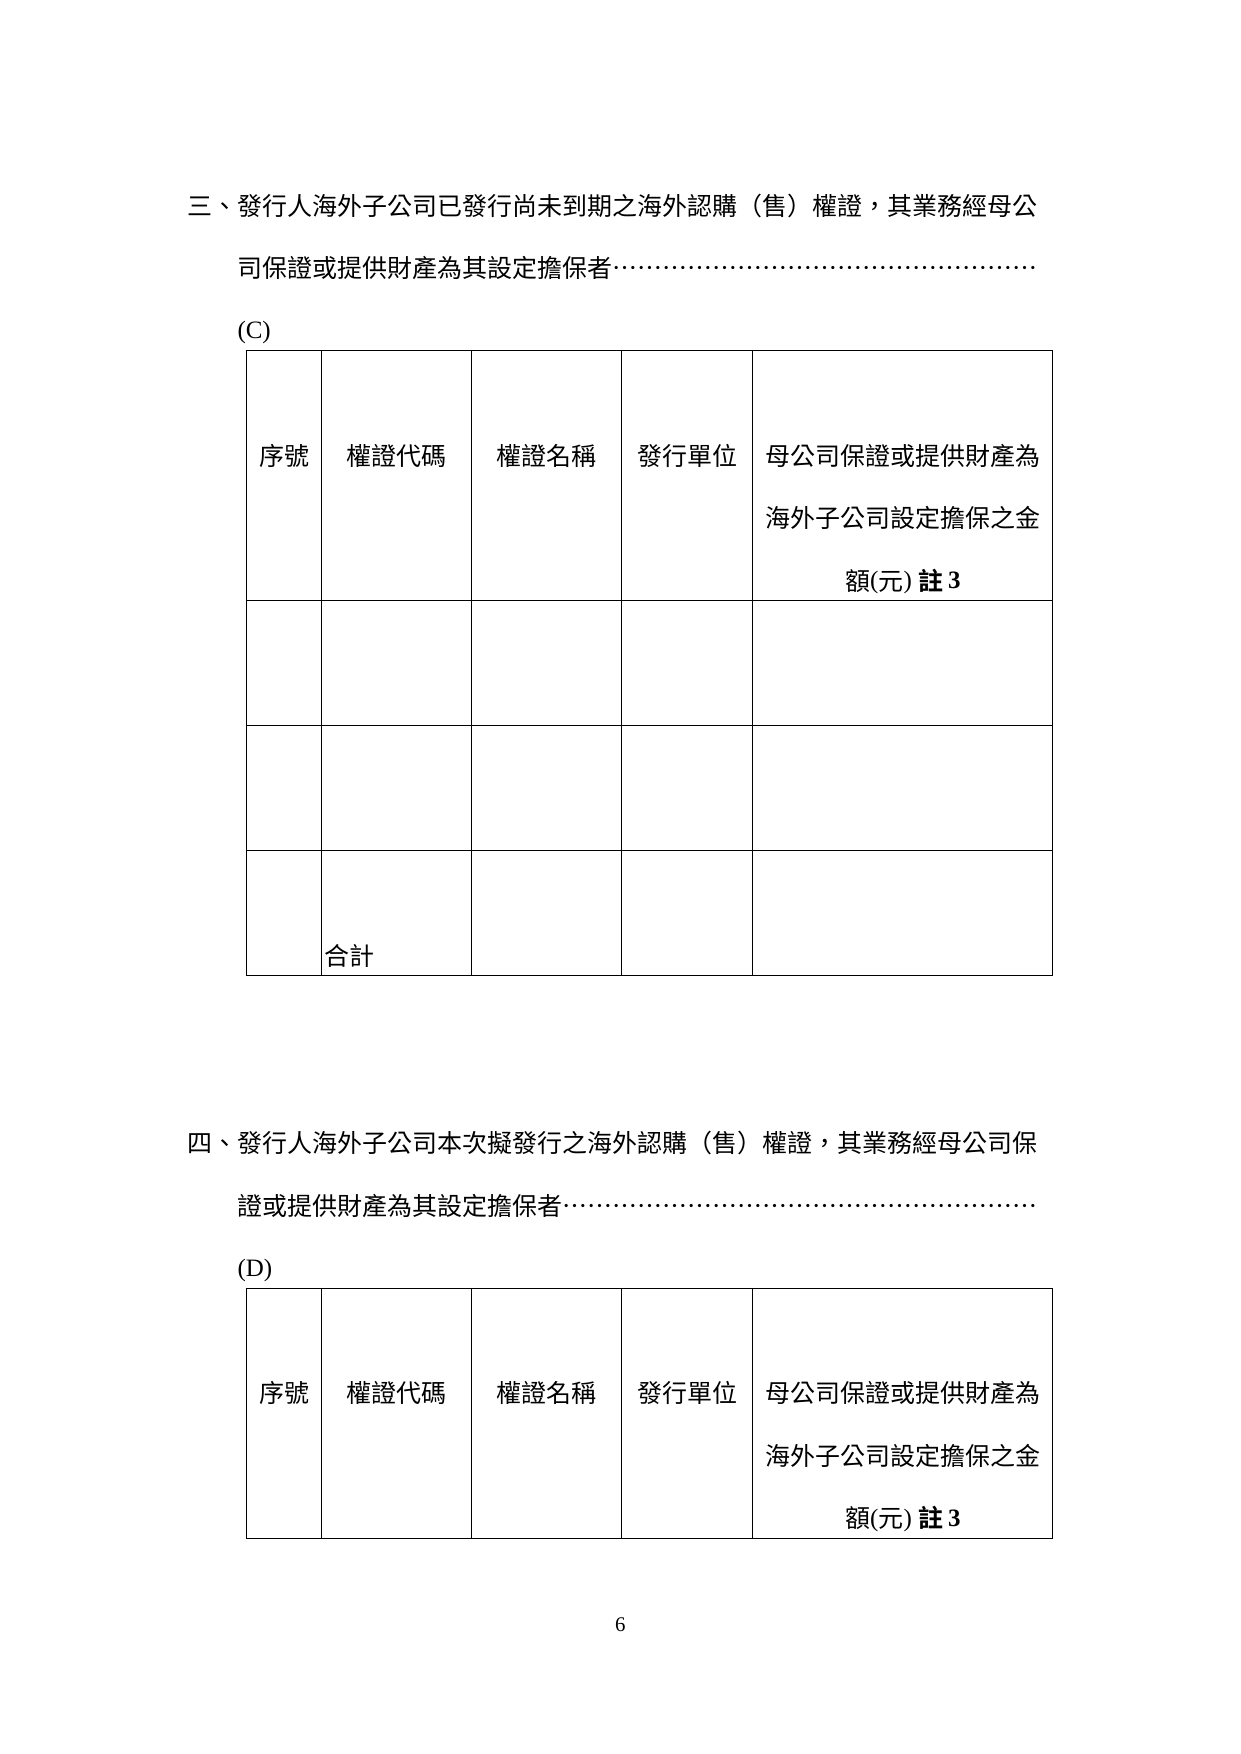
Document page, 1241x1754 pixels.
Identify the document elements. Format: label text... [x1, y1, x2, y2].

table_header 序號 [247, 1289, 321, 1538]
table_header 權證名稱 [472, 1289, 621, 1538]
table_cell [753, 601, 1052, 725]
table_header 權證代碼 [322, 351, 471, 600]
table_cell [622, 851, 752, 975]
table_cell [247, 726, 321, 850]
table_header 序號 [247, 351, 321, 600]
table_header 發行單位 [622, 1289, 752, 1538]
table_header 母公司保證或提供財產為海外子公司設定擔保之金額(元) 註3 [753, 351, 1052, 600]
table_cell [622, 601, 752, 725]
table_cell [753, 726, 1052, 850]
table_header 權證名稱 [472, 351, 621, 600]
table_cell [753, 851, 1052, 975]
table_cell 合計 [322, 851, 471, 975]
table_cell [472, 601, 621, 725]
table_cell [322, 601, 471, 725]
table_cell [322, 726, 471, 850]
text 三、發行人海外子公司已發行尚未到期之海外認購（售）權證，其業務經母公司保證或提供財產為其設定擔保者……………………………………………(C) [187, 163, 1053, 350]
table_cell [247, 601, 321, 725]
table_header 權證代碼 [322, 1289, 471, 1538]
table_header 發行單位 [622, 351, 752, 600]
table_cell [472, 726, 621, 850]
table_header 母公司保證或提供財產為海外子公司設定擔保之金額(元) 註3 [753, 1289, 1052, 1538]
table_cell [247, 851, 321, 975]
table_cell [472, 851, 621, 975]
text 四、發行人海外子公司本次擬發行之海外認購（售）權證，其業務經母公司保證或提供財產為其設定擔保者…………………………………………………(D) [187, 1100, 1053, 1288]
table_cell [622, 726, 752, 850]
